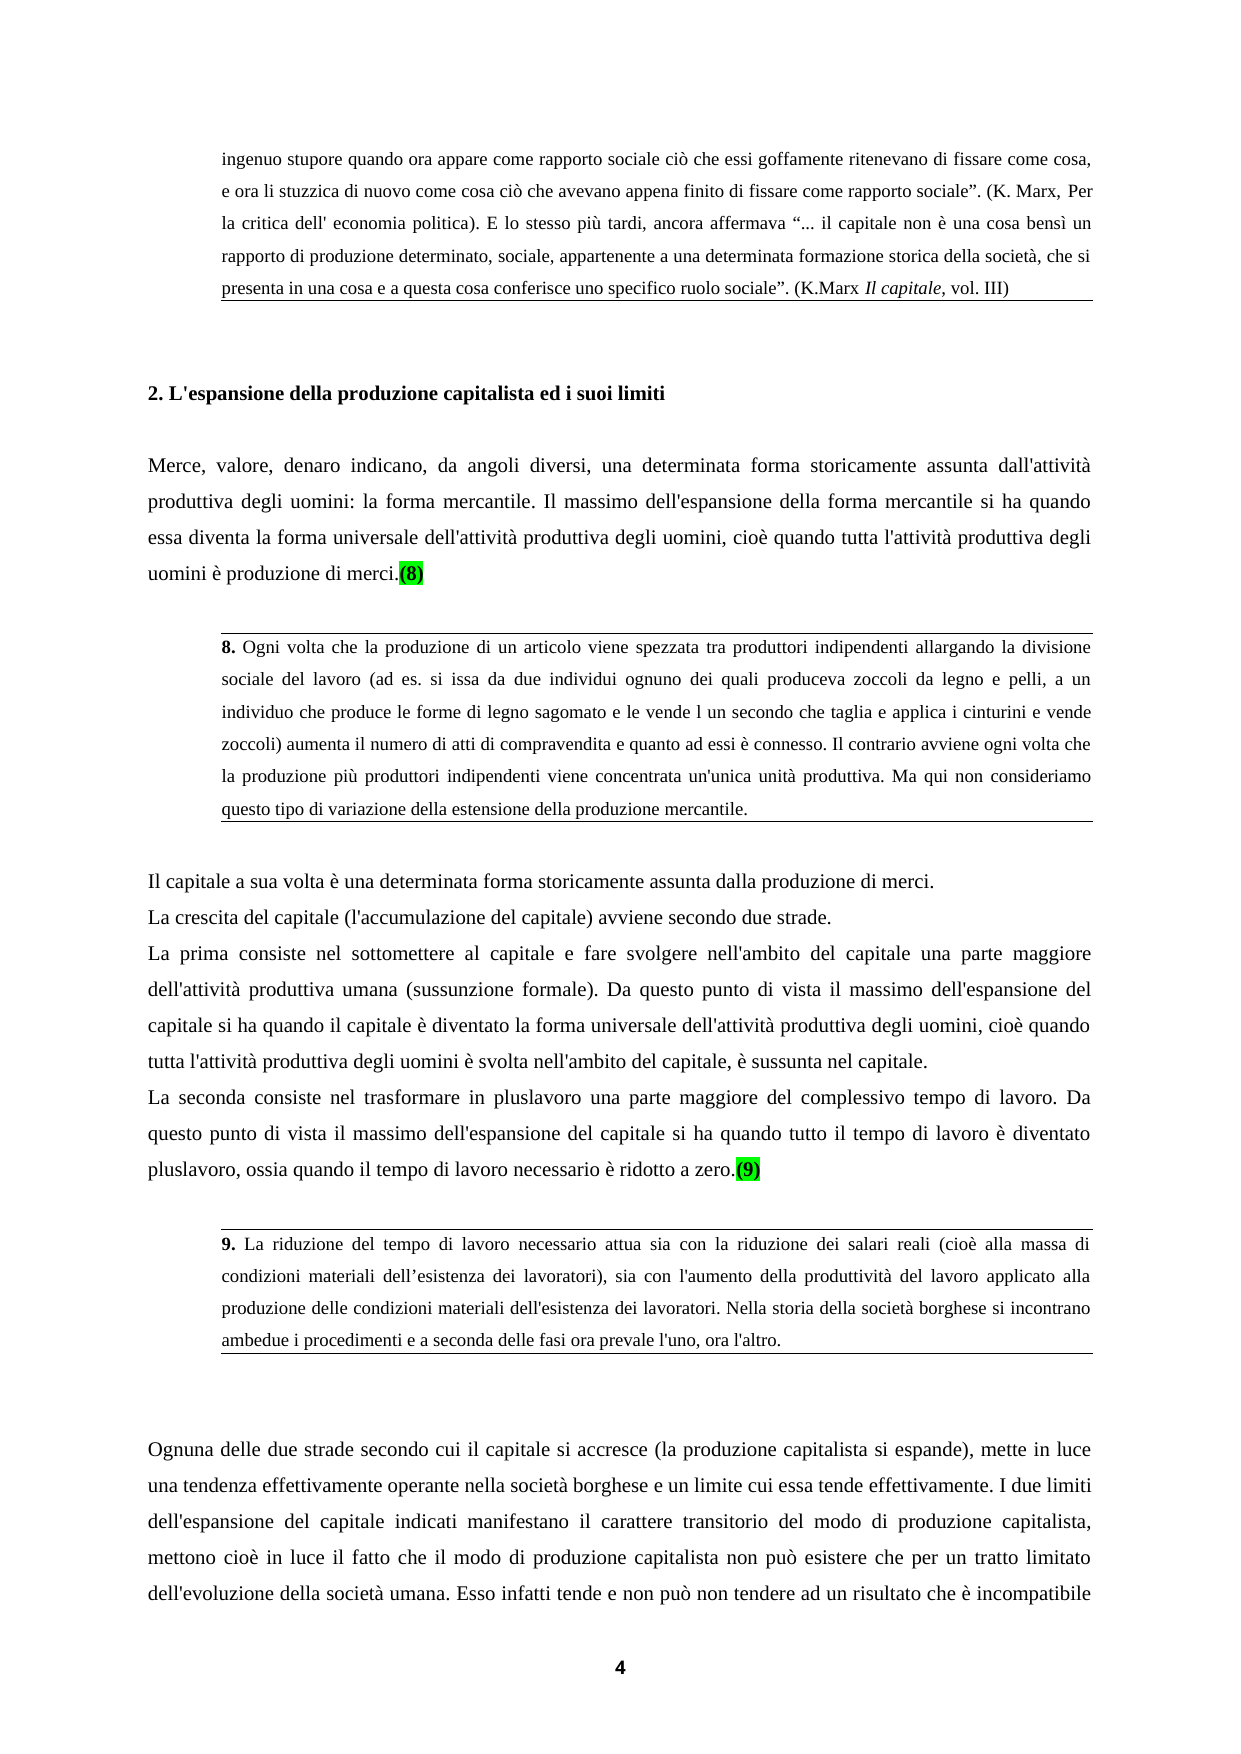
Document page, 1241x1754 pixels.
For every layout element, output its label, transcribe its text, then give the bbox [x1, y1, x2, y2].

text Merce, valore, denaro indicano, da angoli diversi, una determinata forma storicamente assunta dall'attività produttiva degli uomini: la forma mercantile. Il massimo dell'espansione della forma mercantile si ha quando essa diventa la forma universale dell'attività produttiva degli uomini, cioè quando tutta l'attività produttiva degli uomini è produzione di merci.(8) [148, 453, 1093, 585]
text Ognuna delle due strade secondo cui il capitale si accresce (la produzione capitalista si espande), mette in luce una tendenza effettivamente operante nella società borghese e un limite cui essa tende effettivamente. I due limiti dell'espansione del capitale indicati manifestano il carattere transitorio del modo di produzione capitalista, mettono cioè in luce il fatto che il modo di produzione capitalista non può esistere che per un tratto limitato dell'evoluzione della società umana. Esso infatti tende e non può non tendere ad un risultato che è incompatibile [148, 1437, 1093, 1605]
text 2. L'espansione della produzione capitalista ed i suoi limiti [148, 381, 1093, 404]
text 8. Ogni volta che la produzione di un articolo viene spezzata tra produttori indipendenti allargando la divisione sociale del lavoro (ad es. si issa da due individui ognuno dei quali produceva zoccoli da legno e pelli, a un individuo che produce le forme di legno sagomato e le vende l un secondo che taglia e applica i cinturini e vende zoccoli) aumenta il numero di atti di compravendita e quanto ad essi è connesso. Il contrario avviene ogni volta che la produzione più produttori indipendenti viene concentrata un'unica unità produttiva. Ma qui non consideriamo questo tipo di variazione della estensione della produzione mercantile. [221, 634, 1093, 821]
text La seconda consiste nel trasformare in pluslavoro una parte maggiore del complessivo tempo di lavoro. Da questo punto di vista il massimo dell'espansione del capitale si ha quando tutto il tempo di lavoro è diventato pluslavoro, ossia quando il tempo di lavoro necessario è ridotto a zero.(9) [148, 1085, 1093, 1181]
text Il capitale a sua volta è una determinata forma storicamente assunta dalla produzione di merci. [148, 869, 1093, 893]
text La prima consiste nel sottomettere al capitale e fare svolgere nell'ambito del capitale una parte maggiore dell'attività produttiva umana (sussunzione formale). Da questo punto di vista il massimo dell'espansione del capitale si ha quando il capitale è diventato la forma universale dell'attività produttiva degli uomini, cioè quando tutta l'attività produttiva degli uomini è svolta nell'ambito del capitale, è sussunta nel capitale. [148, 941, 1093, 1073]
text 9. La riduzione del tempo di lavoro necessario attua sia con la riduzione dei salari reali (cioè alla massa di condizioni materiali dell’esistenza dei lavoratori), sia con l'aumento della produttività del lavoro applicato alla produzione delle condizioni materiali dell'esistenza dei lavoratori. Nella storia della società borghese si incontrano ambedue i procedimenti e a seconda delle fasi ora prevale l'uno, ora l'altro. [221, 1230, 1093, 1353]
text La crescita del capitale (l'accumulazione del capitale) avviene secondo due strade. [148, 905, 1093, 929]
text ingenuo stupore quando ora appare come rapporto sociale ciò che essi goffamente ritenevano di fissare come cosa, e ora li stuzzica di nuovo come cosa ciò che avevano appena finito di fissare come rapporto sociale”. (K. Marx, Per la critica dell' economia politica). E lo stesso più tardi, ancora affermava “... il capitale non è una cosa bensì un rapporto di produzione determinato, sociale, appartenente a una determinata formazione storica della società, che si presenta in una cosa e a questa cosa conferisce uno specifico ruolo sociale”. (K.Marx Il capitale, vol. III) [221, 148, 1093, 300]
